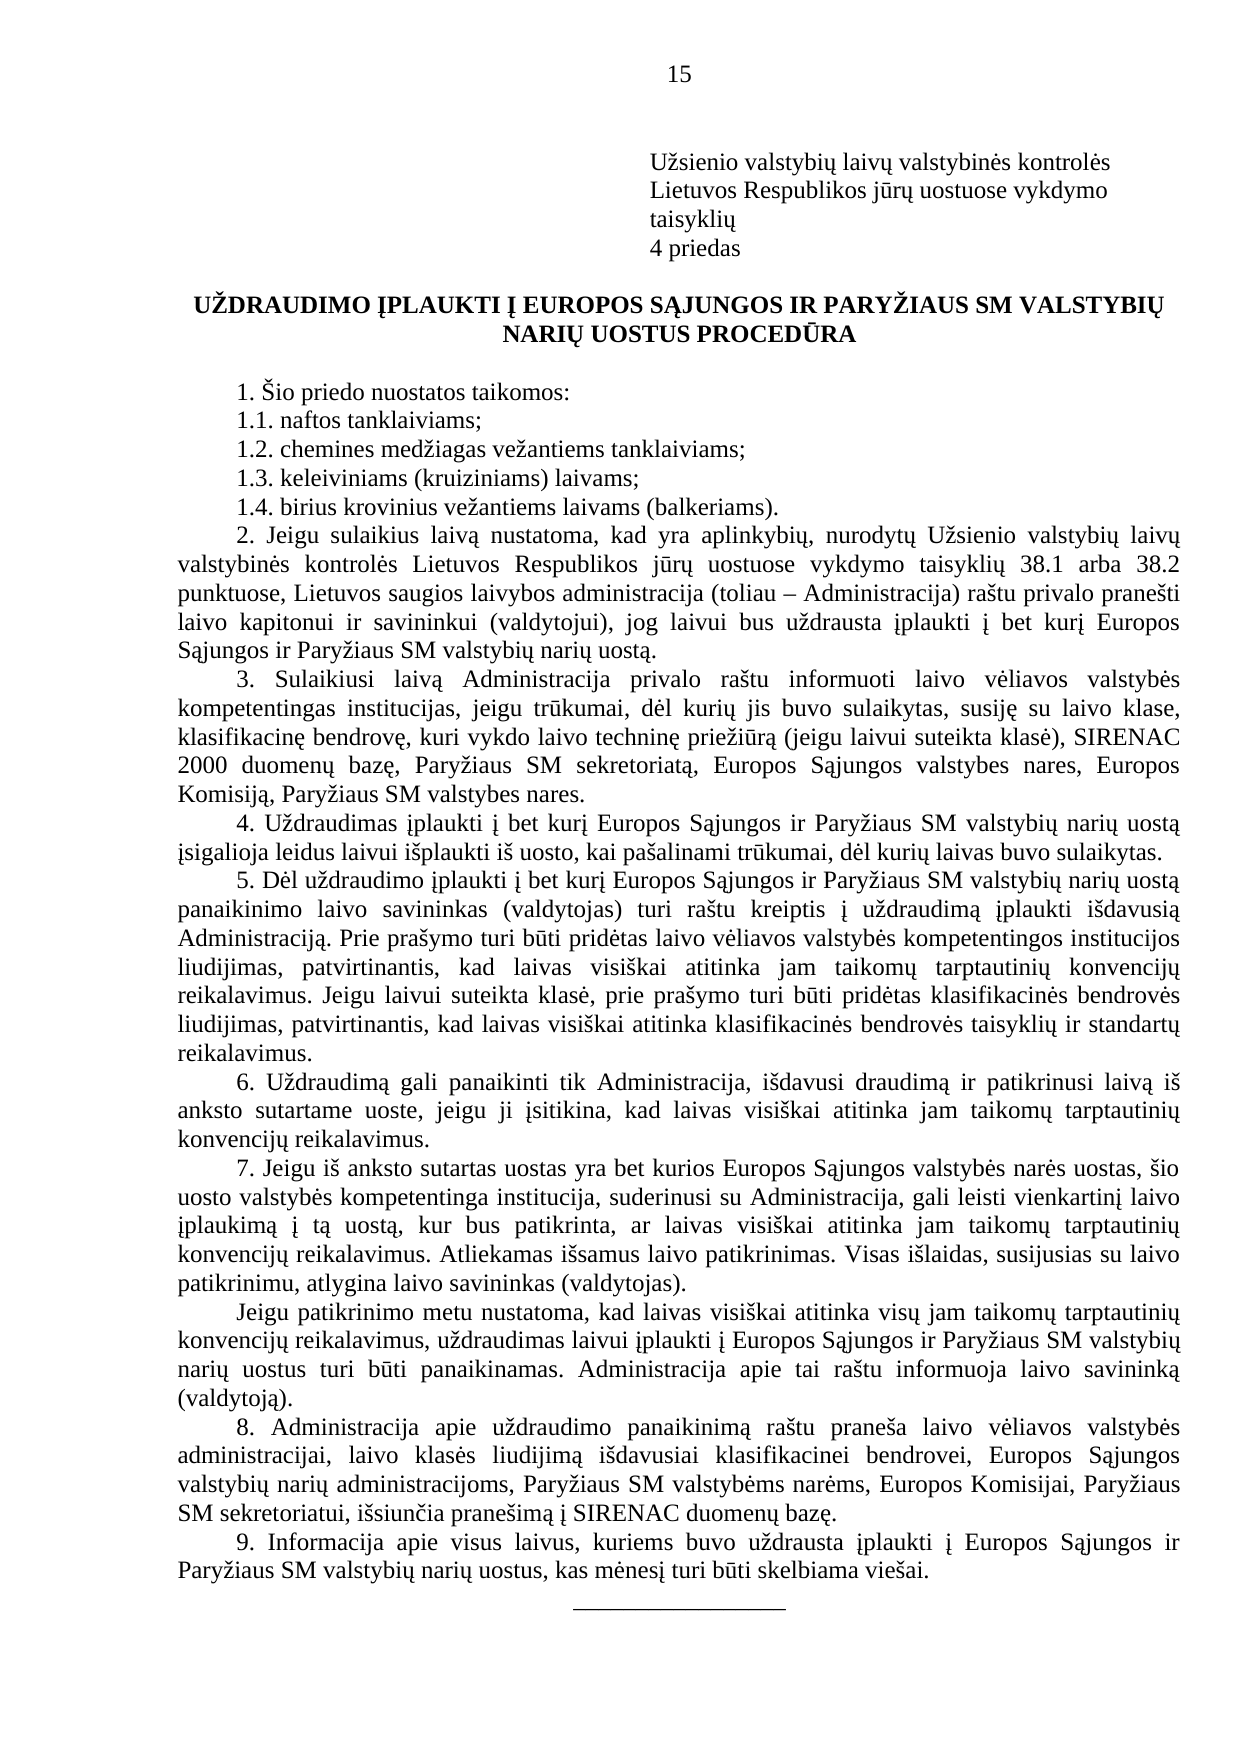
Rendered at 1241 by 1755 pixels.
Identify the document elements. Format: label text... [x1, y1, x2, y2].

text 2. Jeigu sulaikius laivą nustatoma, kad yra aplinkybių, nurodytų Užsienio valstybių laivų valstybinės kontrolės Lietuvos Respublikos jūrų uostuose vykdymo taisyklių 38.1 arba 38.2 punktuose, Lietuvos saugios laivybos administracija (toliau – Administracija) raštu privalo pranešti laivo kapitonui ir savininkui (valdytojui), jog laivui bus uždrausta įplaukti į bet kurį Europos Sąjungos ir Paryžiaus SM valstybių narių uostą. [177, 521, 1181, 664]
text 8. Administracija apie uždraudimo panaikinimą raštu praneša laivo vėliavos valstybės administracijai, laivo klasės liudijimą išdavusiai klasifikacinei bendrovei, Europos Sąjungos valstybių narių administracijoms, Paryžiaus SM valstybėms narėms, Europos Komisijai, Paryžiaus SM sekretoriatui, išsiunčia pranešimą į SIRENAC duomenų bazę. [177, 1412, 1181, 1527]
text 7. Jeigu iš anksto sutartas uostas yra bet kurios Europos Sąjungos valstybės narės uostas, šio uosto valstybės kompetentinga institucija, suderinusi su Administracija, gali leisti vienkartinį laivo įplaukimą į tą uostą, kur bus patikrinta, ar laivas visiškai atitinka jam taikomų tarptautinių konvencijų reikalavimus. Atliekamas išsamus laivo patikrinimas. Visas išlaidas, susijusias su laivo patikrinimu, atlygina laivo savininkas (valdytojas). [177, 1153, 1181, 1297]
text 1.4. birius krovinius vežantiems laivams (balkeriams). [177, 492, 1181, 521]
text 6. Uždraudimą gali panaikinti tik Administracija, išdavusi draudimą ir patikrinusi laivą iš anksto sutartame uoste, jeigu ji įsitikina, kad laivas visiškai atitinka jam taikomų tarptautinių konvencijų reikalavimus. [177, 1067, 1181, 1153]
text 4 priedas [649, 233, 1181, 262]
text 3. Sulaikiusi laivą Administracija privalo raštu informuoti laivo vėliavos valstybės kompetentingas institucijas, jeigu trūkumai, dėl kurių jis buvo sulaikytas, susiję su laivo klase, klasifikacinę bendrovę, kuri vykdo laivo techninę priežiūrą (jeigu laivui suteikta klasė), SIRENAC 2000 duomenų bazę, Paryžiaus SM sekretoriatą, Europos Sąjungos valstybes nares, Europos Komisiją, Paryžiaus SM valstybes nares. [177, 664, 1181, 808]
text UŽDRAUDIMO ĮPLAUKTI Į EUROPOS SĄJUNGOS IR PARYŽIAUS SM VALSTYBIŲ NARIŲ UOSTUS PROCEDŪRA [177, 291, 1181, 348]
text 1. Šio priedo nuostatos taikomos: [177, 377, 1181, 406]
text 9. Informacija apie visus laivus, kuriems buvo uždrausta įplaukti į Europos Sąjungos ir Paryžiaus SM valstybių narių uostus, kas mėnesį turi būti skelbiama viešai. [177, 1527, 1181, 1584]
text 1.1. naftos tanklaiviams; [177, 406, 1181, 434]
text Užsienio valstybių laivų valstybinės kontrolės Lietuvos Respublikos jūrų uostuose vykdymo taisyklių [649, 147, 1181, 233]
text _________________ [177, 1584, 1181, 1613]
text 4. Uždraudimas įplaukti į bet kurį Europos Sąjungos ir Paryžiaus SM valstybių narių uostą įsigalioja leidus laivui išplaukti iš uosto, kai pašalinami trūkumai, dėl kurių laivas buvo sulaikytas. [177, 808, 1181, 866]
text 1.2. chemines medžiagas vežantiems tanklaiviams; [177, 434, 1181, 463]
text 1.3. keleiviniams (kruiziniams) laivams; [177, 463, 1181, 492]
text 5. Dėl uždraudimo įplaukti į bet kurį Europos Sąjungos ir Paryžiaus SM valstybių narių uostą panaikinimo laivo savininkas (valdytojas) turi raštu kreiptis į uždraudimą įplaukti išdavusią Administraciją. Prie prašymo turi būti pridėtas laivo vėliavos valstybės kompetentingos institucijos liudijimas, patvirtinantis, kad laivas visiškai atitinka jam taikomų tarptautinių konvencijų reikalavimus. Jeigu laivui suteikta klasė, prie prašymo turi būti pridėtas klasifikacinės bendrovės liudijimas, patvirtinantis, kad laivas visiškai atitinka klasifikacinės bendrovės taisyklių ir standartų reikalavimus. [177, 866, 1181, 1067]
text Jeigu patikrinimo metu nustatoma, kad laivas visiškai atitinka visų jam taikomų tarptautinių konvencijų reikalavimus, uždraudimas laivui įplaukti į Europos Sąjungos ir Paryžiaus SM valstybių narių uostus turi būti panaikinamas. Administracija apie tai raštu informuoja laivo savininką (valdytoją). [177, 1297, 1181, 1412]
